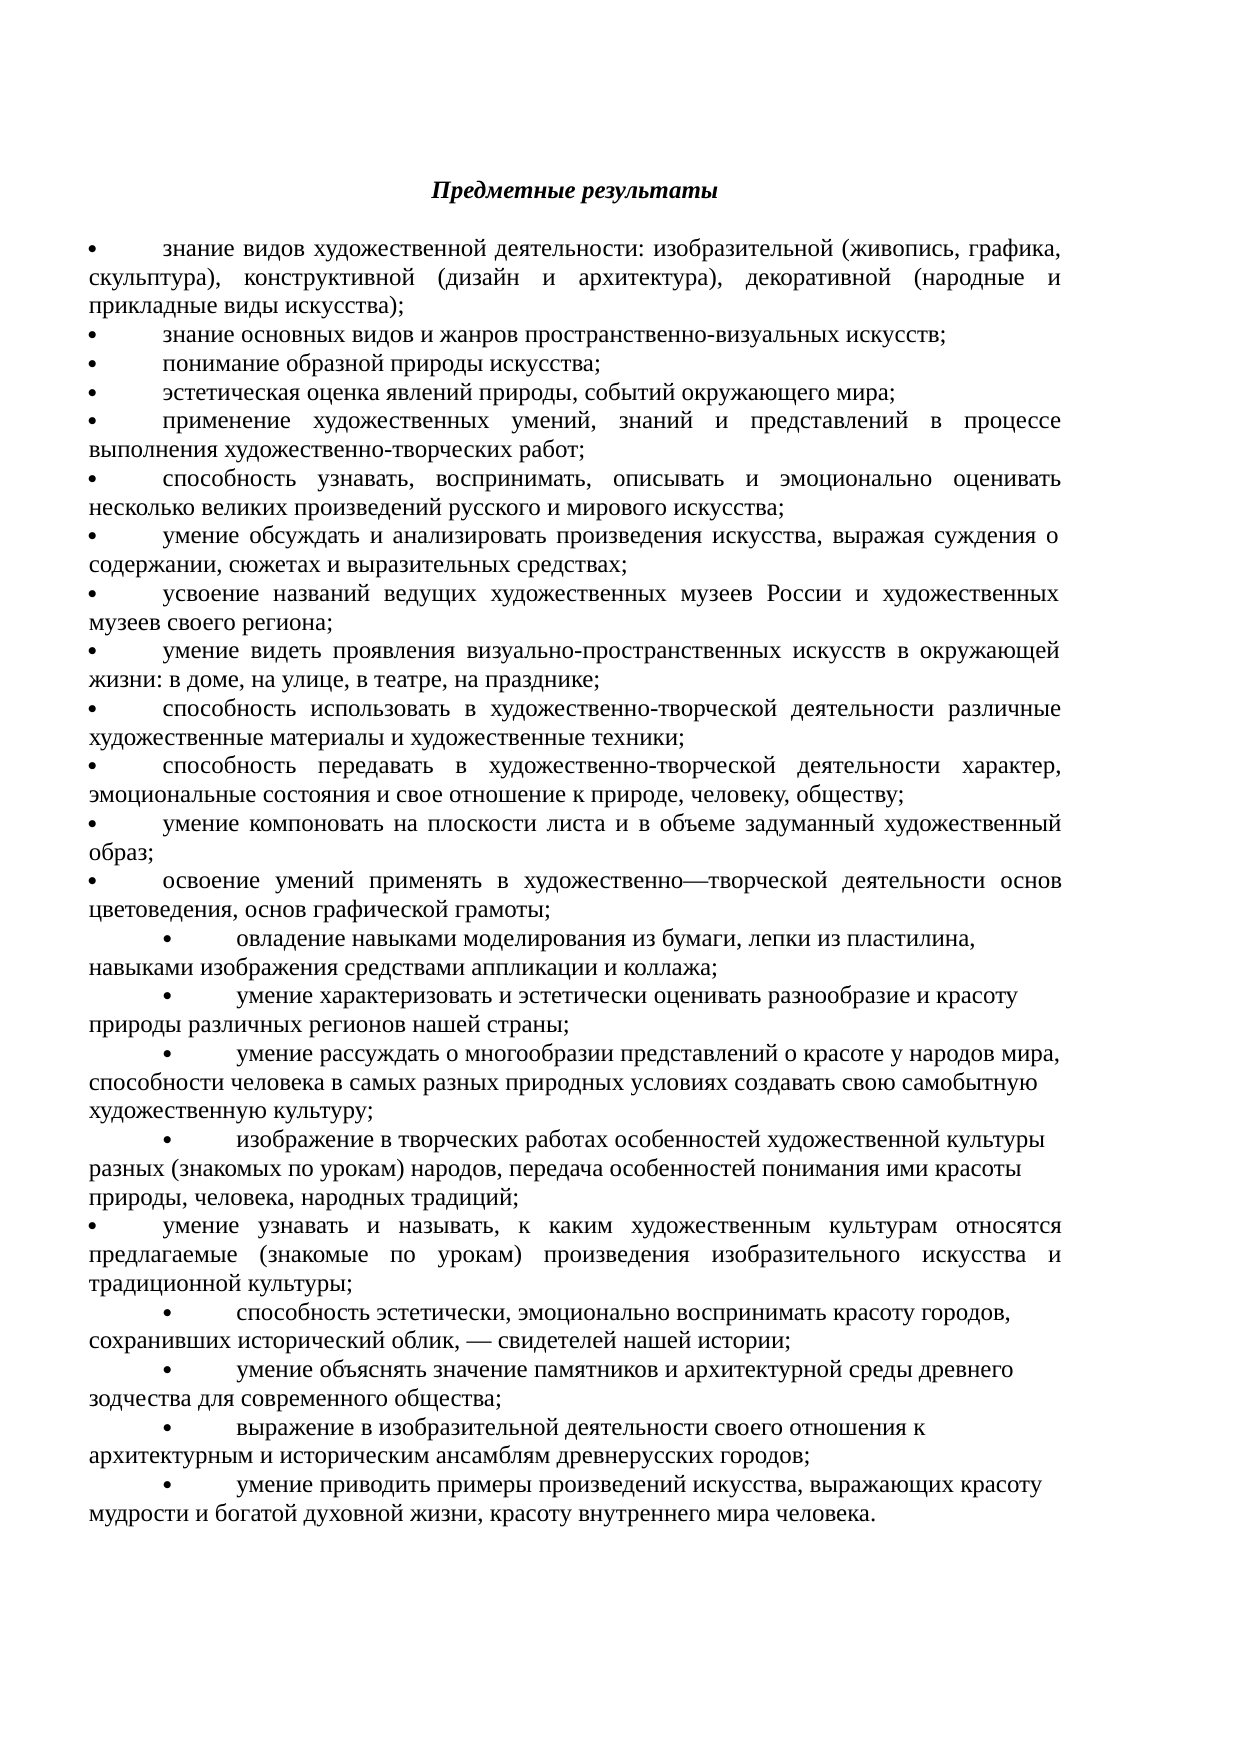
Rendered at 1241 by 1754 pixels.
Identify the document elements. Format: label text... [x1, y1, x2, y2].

list умение приводить примеры произведений искусства, выражающих красоту мудрости и богатой духовной жизни, красоту внутреннего мира человека. [88, 1469, 1063, 1527]
list умение видеть проявления визуально-пространственных искусств в окружающей жизни: в доме, на улице, в театре, на празднике; [88, 636, 1060, 693]
list усвоение названий ведущих художественных музеев России и художественных музеев своего региона; [88, 578, 1059, 636]
list знание видов художественной деятельности: изобразительной (живопись, графика, скульптура), конструктивной (дизайн и архитектура), декоративной (народные и прикладные виды искусства); [88, 233, 1062, 319]
list знание основных видов и жанров пространственно-визуальных искусств; [88, 319, 1062, 348]
list умение компоновать на плоскости листа и в объеме задуманный художественный образ; [88, 808, 1063, 866]
list умение объяснять значение памятников и архитектурной среды древнего зодчества для современного общества; [88, 1354, 1063, 1412]
list эстетическая оценка явлений природы, событий окружающего мира; [88, 377, 1062, 406]
list умение характеризовать и эстетически оценивать разнообразие и красоту природы различных регионов нашей страны; [88, 981, 1063, 1038]
list умение рассуждать о многообразии представлений о красоте у народов мира, способности человека в самых разных природных условиях создавать свою самобытную художественную культуру; [88, 1038, 1063, 1124]
list изображение в творческих работах особенностей художественной культуры разных (знакомых по урокам) народов, передача особенностей понимания ими красоты природы, человека, народных традиций; [88, 1124, 1063, 1211]
list способность использовать в художественно-творческой деятельности различные художественные материалы и художественные техники; [88, 693, 1062, 751]
text Предметные результаты [88, 176, 1063, 204]
list умение узнавать и называть, к каким художественным культурам относятся предлагаемые (знакомые по урокам) произведения изобразительного искусства и традиционной культуры; [88, 1211, 1063, 1297]
list способность передавать в художественно-творческой деятельности характер, эмоциональные состояния и свое отношение к природе, человеку, обществу; [88, 751, 1062, 808]
list применение художественных умений, знаний и представлений в процессе выполнения художественно-творческих работ; [88, 406, 1062, 463]
list выражение в изобразительной деятельности своего отношения к архитектурным и историческим ансамблям древнерусских городов; [88, 1412, 1063, 1469]
list овладение навыками моделирования из бумаги, лепки из пластилина, навыками изображения средствами аппликации и коллажа; [88, 923, 1063, 981]
list освоение умений применять в художественно—творческой деятельности основ цветоведения, основ графической грамоты; [88, 866, 1063, 923]
list умение обсуждать и анализировать произведения искусства, выражая суждения о содержании, сюжетах и выразительных средствах; [88, 521, 1059, 578]
list способность узнавать, воспринимать, описывать и эмоционально оценивать несколько великих произведений русского и мирового искусства; [88, 463, 1062, 521]
list способность эстетически, эмоционально воспринимать красоту городов, сохранивших исторический облик, — свидетелей нашей истории; [88, 1297, 1063, 1354]
list понимание образной природы искусства; [88, 348, 1062, 377]
